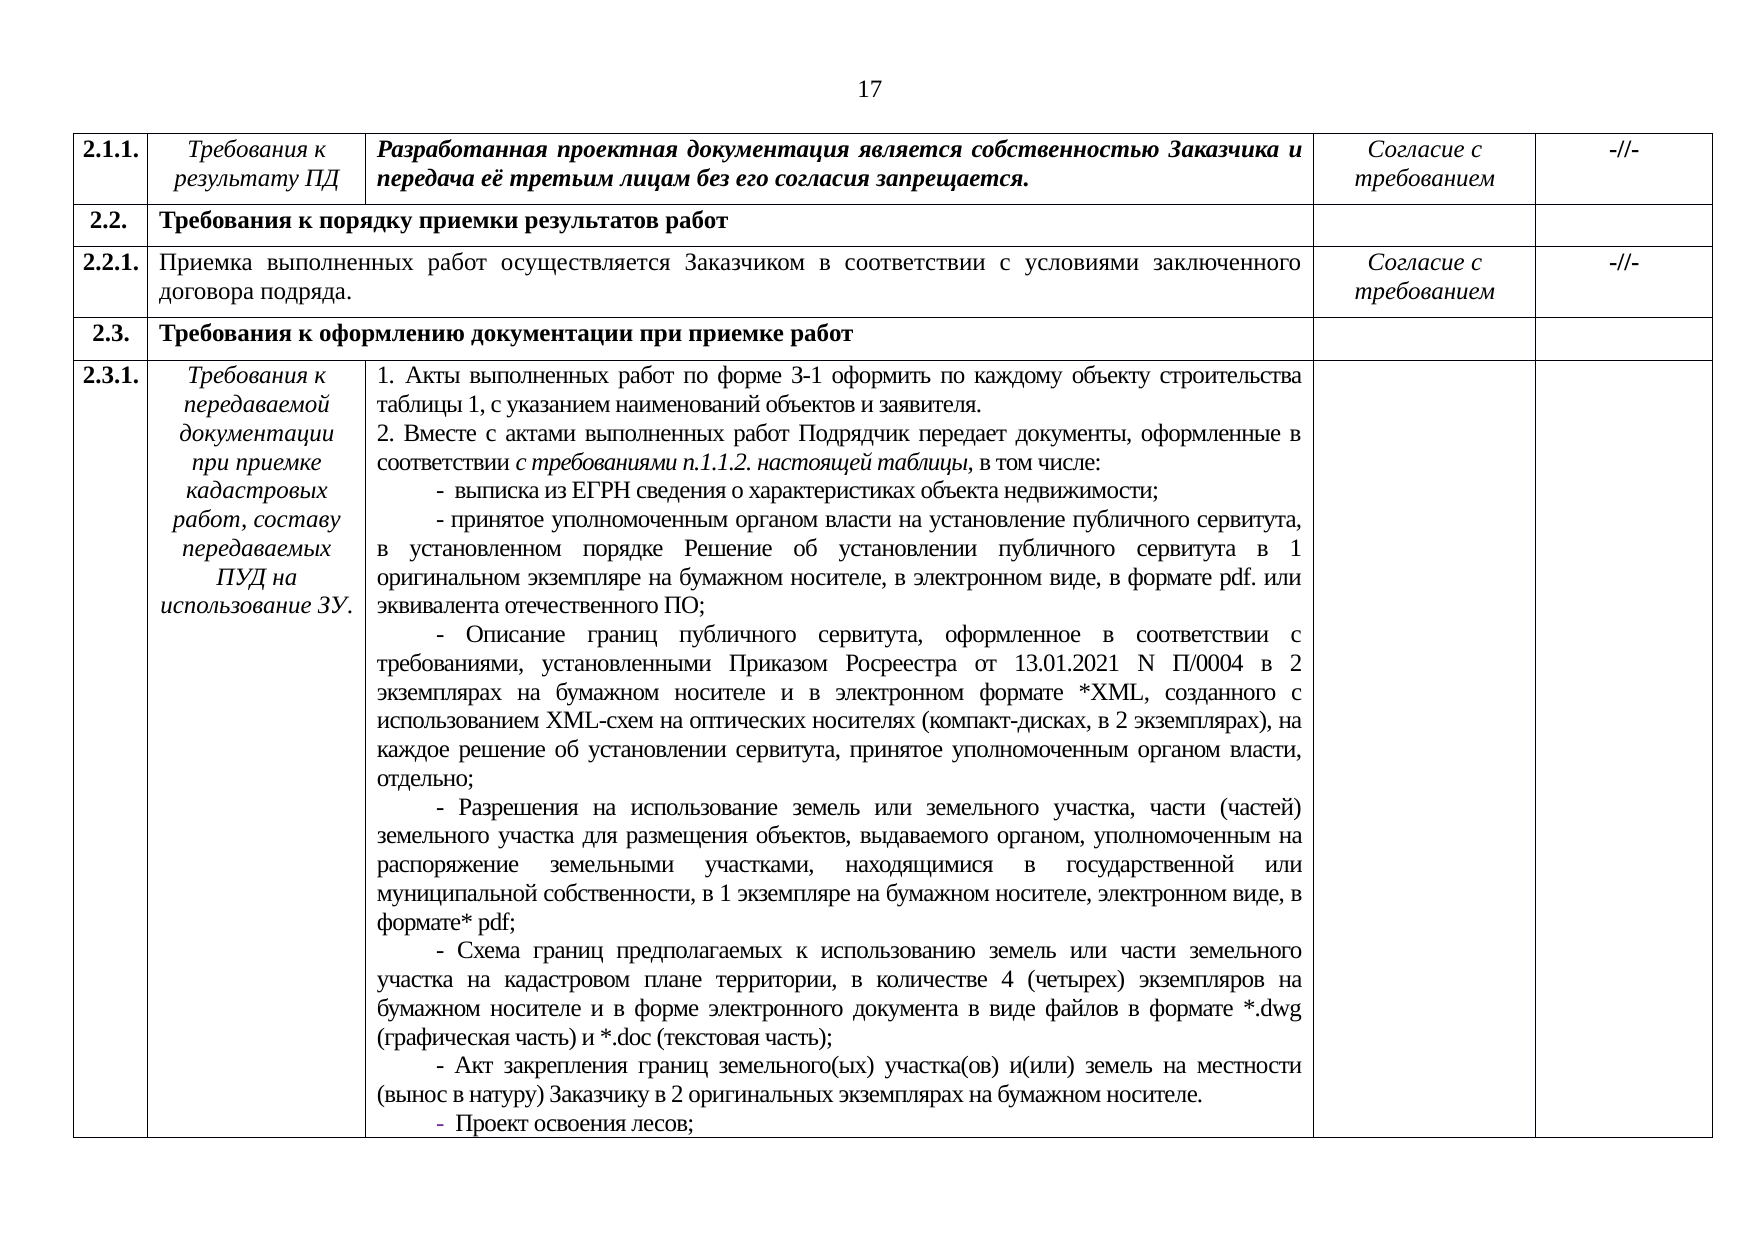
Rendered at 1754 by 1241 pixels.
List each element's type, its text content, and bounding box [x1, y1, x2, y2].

table_cell -//- [1536, 247, 1712, 317]
table_cell Требования к передаваемой документации при приемке кадастровых работ, составу передаваемых ПУД на использование ЗУ. [148, 361, 365, 1137]
table_cell [1536, 318, 1712, 359]
table_cell 2.3. [74, 318, 147, 359]
table_cell Требования к порядку приемки результатов работ [148, 205, 1313, 246]
table_cell -//- [1536, 134, 1712, 204]
table_cell [1314, 361, 1535, 1137]
table_cell Разработанная проектная документация является собственностью Заказчика и передача её третьим лицам без его согласия запрещается. [366, 134, 1313, 204]
table_cell 2.2.1. [74, 247, 147, 317]
table_cell Приемка выполненных работ осуществляется Заказчиком в соответствии с условиями заключенного договора подряда. [148, 247, 1313, 317]
table_cell 2.2. [74, 205, 147, 246]
table_cell [1536, 205, 1712, 246]
table_cell Согласие с требованием [1314, 247, 1535, 317]
table_cell [1314, 205, 1535, 246]
table_cell [1536, 361, 1712, 1137]
table_cell 2.3.1. [74, 361, 147, 1137]
table_cell Требования к оформлению документации при приемке работ [148, 318, 1313, 359]
table_cell [1314, 318, 1535, 359]
table_cell 2.1.1. [74, 134, 147, 204]
table_cell Согласие с требованием [1314, 134, 1535, 204]
table_cell Требования к результату ПД [148, 134, 365, 204]
table_cell 1. Акты выполненных работ по форме З-1 оформить по каждому объекту строительства таблицы 1, с указанием наименований объектов и заявителя. 2. Вместе с актами выполненных работ Подрядчик передает документы, оформленные в соответствии с требованиями п.1.1.2. настоящей таблицы, в том числе: - выписка из ЕГРН сведения о характеристиках объекта недвижимости; - принятое уполномоченным органом власти на установление публичного сервитута, в установленном порядке Решение об установлении публичного сервитута в 1 оригинальном экземпляре на бумажном носителе, в электронном виде, в формате pdf. или эквивалента отечественного ПО; - Описание границ публичного сервитута, оформленное в соответствии с требованиями, установленными Приказом Росреестра от 13.01.2021 N П/0004 в 2 экземплярах на бумажном носителе и в электронном формате *XML, созданного с использованием XML-схем на оптических носителях (компакт-дисках, в 2 экземплярах), на каждое решение об установлении сервитута, принятое уполномоченным органом власти, отдельно; - Разрешения на использование земель или земельного участка, части (частей) земельного участка для размещения объектов, выдаваемого органом, уполномоченным на распоряжение земельными участками, находящимися в государственной или муниципальной собственности, в 1 экземпляре на бумажном носителе, электронном виде, в формате* pdf; - Схема границ предполагаемых к использованию земель или части земельного участка на кадастровом плане территории, в количестве 4 (четырех) экземпляров на бумажном носителе и в форме электронного документа в виде файлов в формате *.dwg (графическая часть) и *.doc (текстовая часть); - Акт закрепления границ земельного(ых) участка(ов) и(или) земель на местности (вынос в натуру) Заказчику в 2 оригинальных экземплярах на бумажном носителе. - Проект освоения лесов; [366, 361, 1313, 1137]
